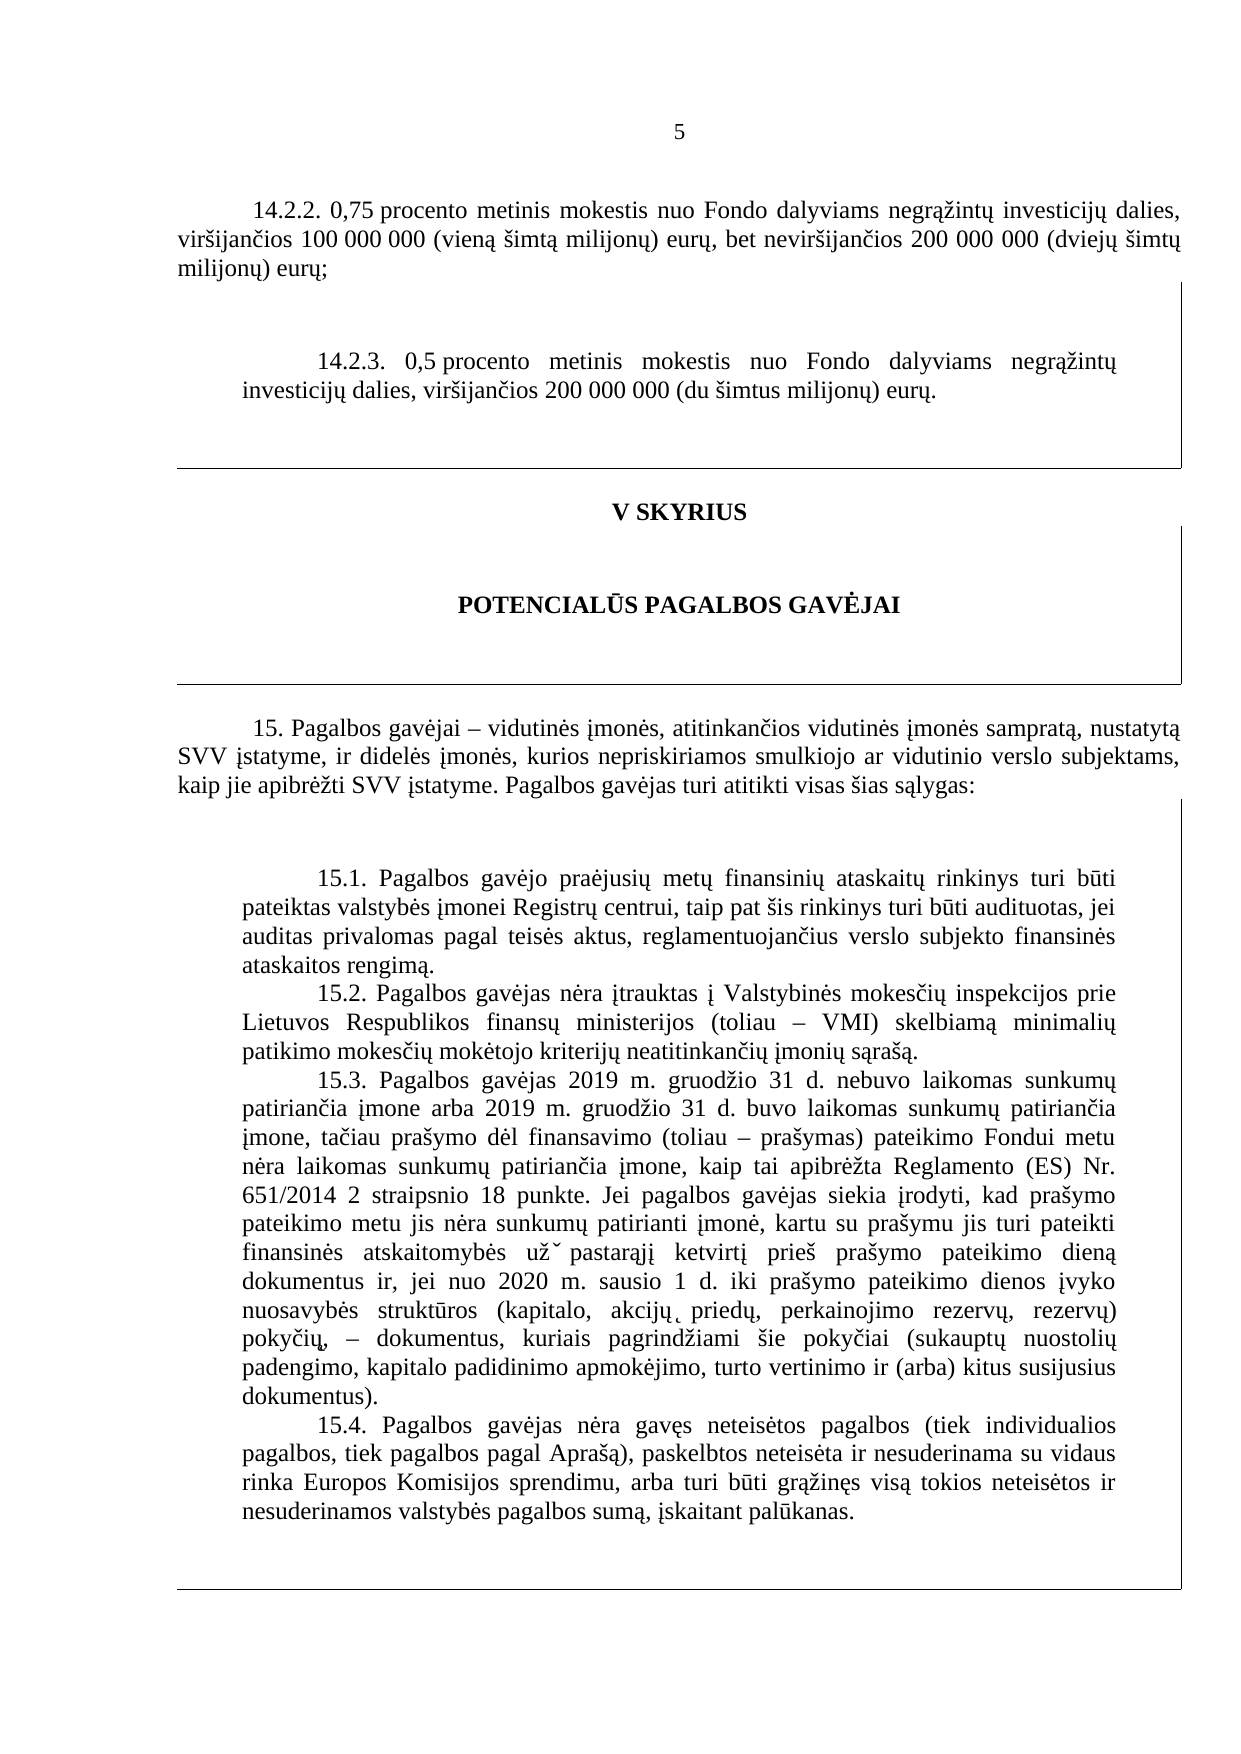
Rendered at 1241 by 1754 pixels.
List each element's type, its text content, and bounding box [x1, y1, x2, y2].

text 15.4. Pagalbos gavėjas nėra gavęs neteisėtos pagalbos (tiek individualios pagalbos, tiek pagalbos pagal Aprašą), paskelbtos neteisėta ir nesuderinama su vidaus rinka Europos Komisijos sprendimu, arba turi būti grąžinęs visą tokios neteisėtos ir nesuderinamos valstybės pagalbos sumą, įskaitant palūkanas. [177, 1410, 1181, 1589]
text V SKYRIUS [177, 497, 1181, 526]
text 15.2. Pagalbos gavėjas nėra įtrauktas į Valstybinės mokesčių inspekcijos prie Lietuvos Respublikos finansų ministerijos (toliau – VMI) skelbiamą minimalių patikimo mokesčių mokėtojo kriterijų neatitinkančių įmonių sąrašą. [177, 978, 1181, 1065]
text POTENCIalŪS Pagalbos gavėjAI [177, 526, 1181, 684]
text 15.1. Pagalbos gavėjo praėjusių metų finansinių ataskaitų rinkinys turi būti pateiktas valstybės įmonei Registrų centrui, taip pat šis rinkinys turi būti audituotas, jei auditas privalomas pagal teisės aktus, reglamentuojančius verslo subjekto finansinės ataskaitos rengimą. [177, 799, 1181, 978]
text 15. Pagalbos gavėjai – vidutinės įmonės, atitinkančios vidutinės įmonės sampratą, nustatytą SVV įstatyme, ir didelės įmonės, kurios nepriskiriamos smulkiojo ar vidutinio verslo subjektams, kaip jie apibrėžti SVV įstatyme. Pagalbos gavėjas turi atitikti visas šias sąlygas: [177, 713, 1181, 799]
text 14.2.2. 0,75 procento metinis mokestis nuo Fondo dalyviams negrąžintų investicijų dalies, viršijančios 100 000 000 (vieną šimtą milijonų) eurų, bet neviršijančios 200 000 000 (dviejų šimtų milijonų) eurų; [177, 196, 1181, 282]
text 14.2.3. 0,5 procento metinis mokestis nuo Fondo dalyviams negrąžintų investicijų dalies, viršijančios 200 000 000 (du šimtus milijonų) eurų. [177, 282, 1181, 468]
text 15.3. Pagalbos gavėjas 2019 m. gruodžio 31 d. nebuvo laikomas sunkumų patiriančia įmone arba 2019 m. gruodžio 31 d. buvo laikomas sunkumų patiriančia įmone, tačiau prašymo dėl finansavimo (toliau – prašymas) pateikimo Fondui metu nėra laikomas sunkumų patiriančia įmone, kaip tai apibrėžta Reglamento (ES) Nr. 651/2014 2 straipsnio 18 punkte. Jei pagalbos gavėjas siekia įrodyti, kad prašymo pateikimo metu jis nėra sunkumų patirianti įmonė, kartu su prašymu jis turi pateikti finansinės atskaitomybės už̌ pastarąjį ketvirtį prieš prašymo pateikimo dieną dokumentus ir, jei nuo 2020 m. sausio 1 d. iki prašymo pateikimo dienos įvyko nuosavybės struktūros (kapitalo, akcijų̨ priedų, perkainojimo rezervų, rezervų) pokyčių̨, – dokumentus, kuriais pagrindžiami šie pokyčiai (sukauptų nuostolių padengimo, kapitalo padidinimo apmokėjimo, turto vertinimo ir (arba) kitus susijusius dokumentus). [177, 1065, 1181, 1410]
